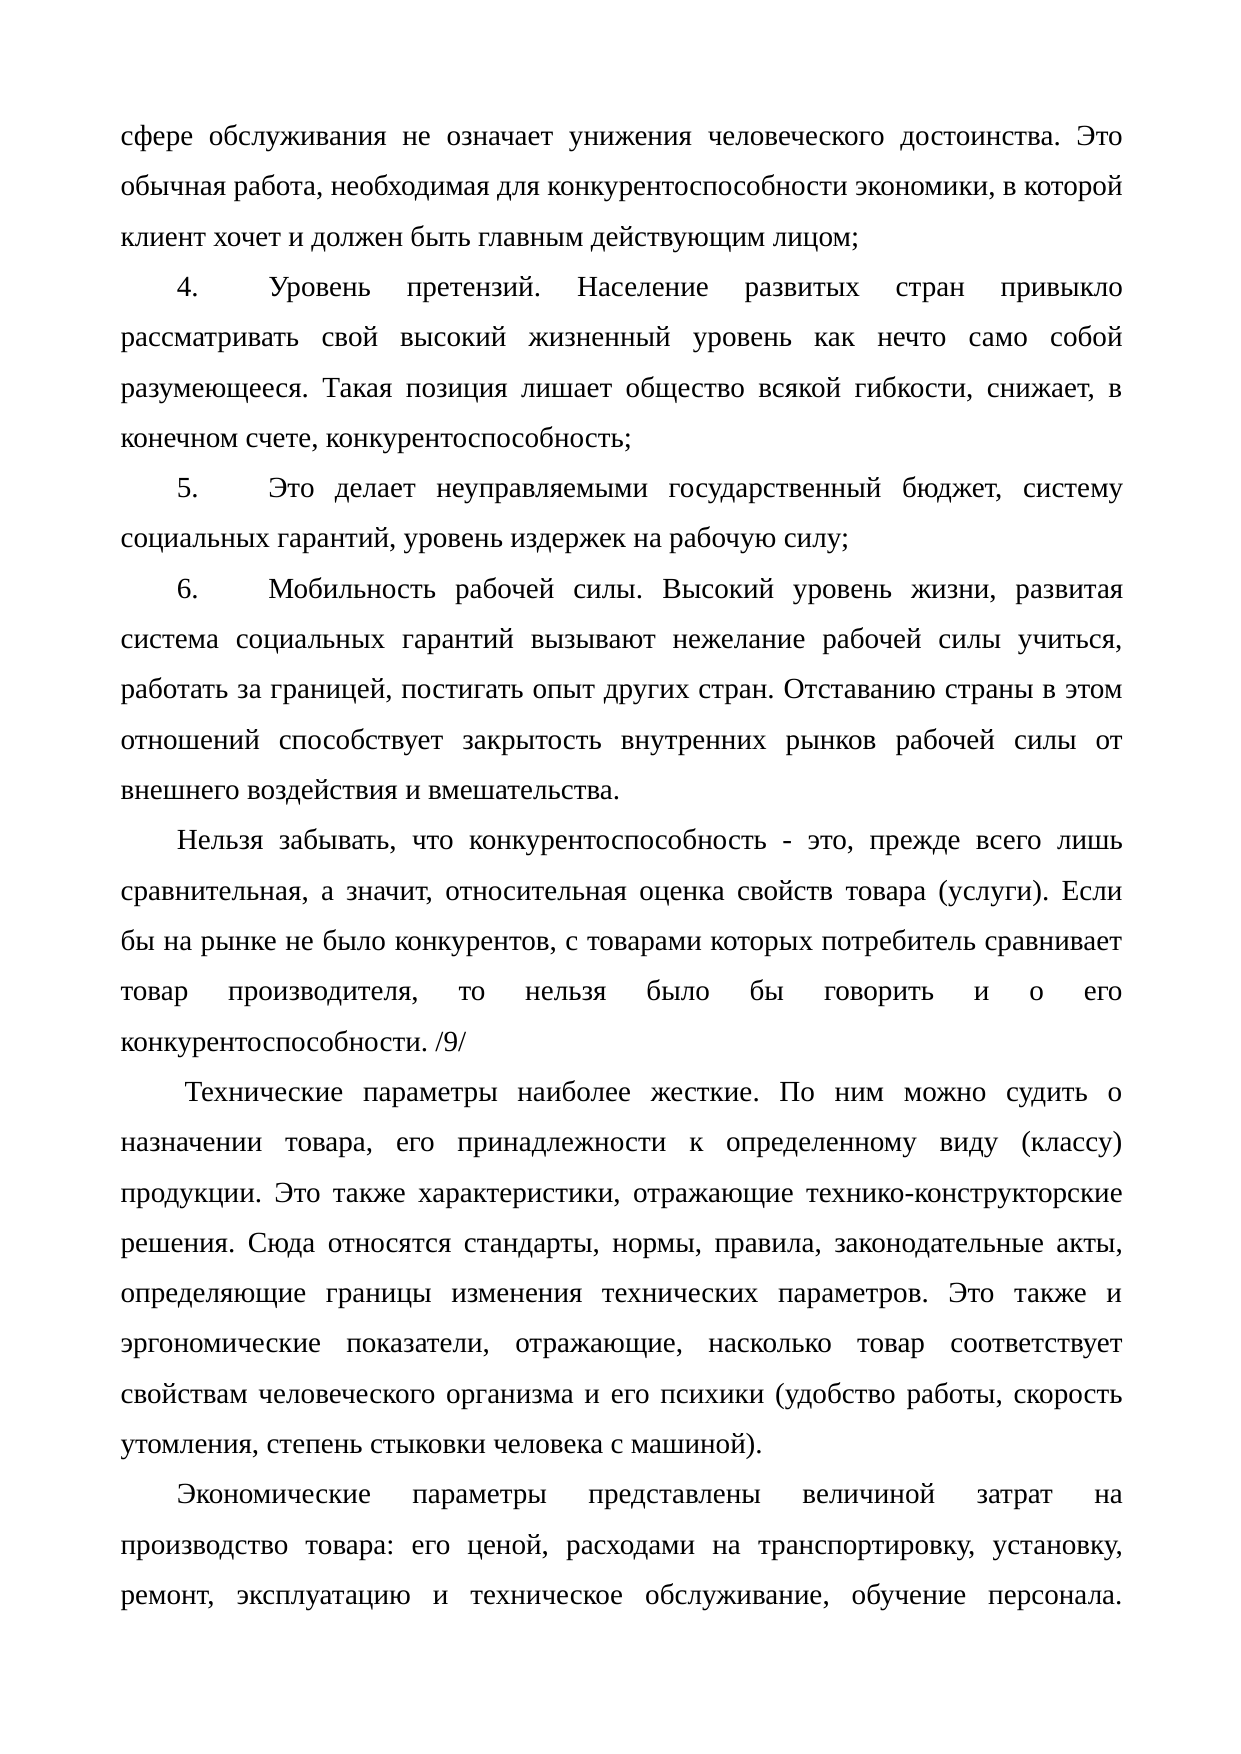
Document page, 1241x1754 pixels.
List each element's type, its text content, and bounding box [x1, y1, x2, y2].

list Мобильность рабочей силы. Высокий уровень жизни, развитая система социальных гарантий вызывают нежелание рабочей силы учиться, работать за границей, постигать опыт других стран. Отставанию страны в этом отношений способствует закрытость внутренних рынков рабочей силы от внешнего воздействия и вмешательства. [120, 571, 1123, 806]
text Технические параметры наиболее жесткие. По ним можно судить о назначении товара, его принадлежности к определенному виду (классу) продукции. Это также характеристики, отражающие технико-конструкторские решения. Сюда относятся стандарты, нормы, правила, законодательные акты, определяющие границы изменения технических параметров. Это также и эргономические показатели, отражающие, насколько товар соответствует свойствам человеческого организма и его психики (удобство работы, скорость утомления, степень стыковки человека с машиной). [120, 1074, 1123, 1460]
text Нельзя забывать, что конкурентоспособность - это, прежде всего лишь сравнительная, а значит, относительная оценка свойств товара (услуги). Если бы на рынке не было конкурентов, с товарами которых потребитель сравнивает товар производителя, то нельзя было бы говорить и о его конкурентоспособности. /9/ [120, 822, 1123, 1057]
list Это делает неуправляемыми государственный бюджет, систему социальных гарантий, уровень издержек на рабочую силу; [120, 470, 1123, 554]
list Уровень претензий. Население развитых стран привыкло рассматривать свой высокий жизненный уровень как нечто само собой разумеющееся. Такая позиция лишает общество всякой гибкости, снижает, в конечном счете, конкурентоспособность; [120, 269, 1123, 453]
list сфере обслуживания не означает унижения человеческого достоинства. Это обычная работа, необходимая для конкурентоспособности экономики, в которой клиент хочет и должен быть главным действующим лицом; [120, 118, 1123, 252]
text Экономические параметры представлены величиной затрат на производство товара: его ценой, расходами на транспортировку, установку, ремонт, эксплуатацию и техническое обслуживание, обучение персонала. [120, 1477, 1123, 1611]
